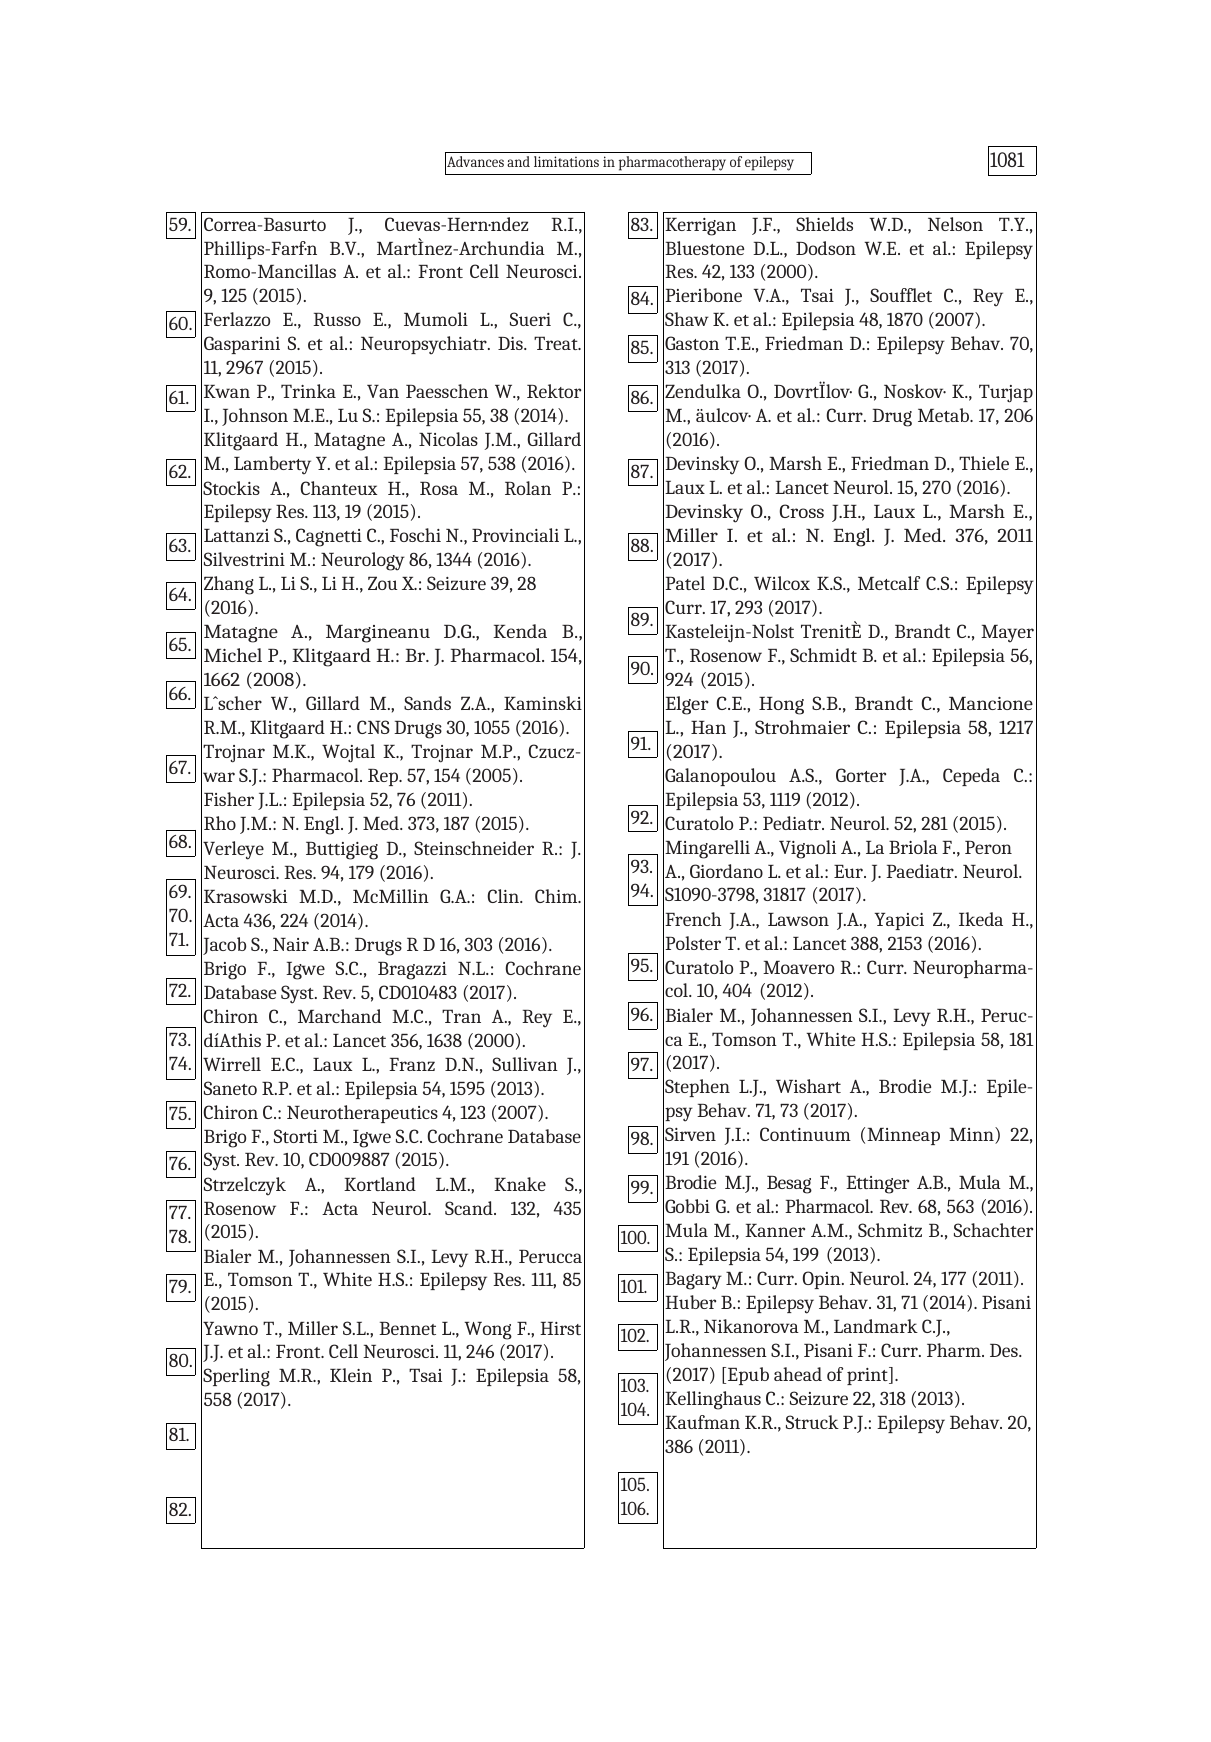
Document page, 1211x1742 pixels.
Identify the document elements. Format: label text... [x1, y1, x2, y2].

text Klitgaard H., Matagne A., Nicolas J.M., Gillard M., Lamberty Y. et al.: Epilepsia 57, 538 (2016). [203, 429, 582, 476]
text Gaston T.E., Friedman D.: Epilepsy Behav. 70, 313 (2017). [665, 333, 1034, 380]
text 100. [620, 1226, 657, 1249]
text Devinsky O., Cross J.H., Laux L., Marsh E., Miller I. et al.: N. Engl. J. Med. 376, 2011 (2017). [665, 501, 1034, 571]
text Chiron C., Marchand M.C., Tran A., Rey E., díAthis P. et al.: Lancet 356, 1638 (2000). [203, 1006, 582, 1052]
text Stockis A., Chanteux H., Rosa M., Rolan P.: Epilepsy Res. 113, 19 (2015). [203, 477, 582, 524]
text 69. [169, 880, 195, 903]
text 75. [169, 1103, 195, 1126]
text Chiron C.: Neurotherapeutics 4, 123 (2007). Brigo F., Storti M., Igwe S.C. Cochrane Database Syst. Rev. 10, CD009887 (2015). [203, 1101, 582, 1172]
text 67. [169, 757, 195, 780]
text 93. [630, 856, 657, 878]
text Huber B.: Epilepsy Behav. 31, 71 (2014). Pisani L.R., Nikanorova M., Landmark C.J., Johannessen S.I., Pisani F.: Curr. Pharm. Des. (2017) [Epub ahead of print]. [665, 1292, 1036, 1386]
text 88. [630, 534, 657, 557]
text Sperling M.R., Klein P., Tsai J.: Epilepsia 58, 558 (2017). [203, 1365, 582, 1412]
text Elger C.E., Hong S.B., Brandt C., Mancione L., Han J., Strohmaier C.: Epilepsia 58, 1217 (2017). [665, 693, 1034, 763]
text 71. [169, 929, 195, 952]
text 72. [169, 979, 195, 1002]
text Galanopoulou A.S., Gorter J.A., Cepeda C.: Epilepsia 53, 1119 (2012). [665, 764, 1034, 811]
text Kwan P., Trinka E., Van Paesschen W., Rektor I., Johnson M.E., Lu S.: Epilepsia 55, 38 (2014). [203, 381, 582, 428]
text Sirven J.I.: Continuum (Minneap Minn) 22, 191 (2016). [665, 1124, 1034, 1171]
text Jacob S., Nair A.B.: Drugs R D 16, 303 (2016). [203, 933, 584, 956]
text Kellinghaus C.: Seizure 22, 318 (2013). Kaufman K.R., Struck P.J.: Epilepsy Behav. 20, 386 (2011). [665, 1388, 1034, 1458]
text 62. [169, 460, 195, 483]
text Curatolo P., Moavero R.: Curr. Neuropharma- col. 10, 404 (2012). [665, 956, 1034, 1003]
text 60. [169, 312, 195, 335]
text Patel D.C., Wilcox K.S., Metcalf C.S.: Epilepsy Curr. 17, 293 (2017). [665, 573, 1034, 619]
text 105. [620, 1473, 657, 1496]
text 85. [630, 337, 657, 359]
text Lˆscher W., Gillard M., Sands Z.A., Kaminski R.M., Klitgaard H.: CNS Drugs 30, 1055 (2016). [203, 693, 582, 739]
text 61. [169, 386, 195, 409]
text Brodie M.J., Besag F., Ettinger A.B., Mula M., Gobbi G. et al.: Pharmacol. Rev. 68, 563 (2016). Mula M., Kanner A.M., Schmitz B., Schachter S.: Epilepsia 54, 199 (2013). [665, 1172, 1034, 1266]
text Bialer M., Johannessen S.I., Levy R.H., Perucca E., Tomson T., White H.S.: Epilepsy Res. 111, 85 (2015). [203, 1245, 582, 1316]
text 106. [620, 1498, 657, 1521]
text 68. [169, 831, 195, 854]
text Devinsky O., Marsh E., Friedman D., Thiele E., Laux L. et al.: Lancet Neurol. 15, 270 (2016). [665, 453, 1034, 499]
text Curatolo P.: Pediatr. Neurol. 52, 281 (2015). Mingarelli A., Vignoli A., La Briola F., Peron A., Giordano L. et al.: Eur. J. Paediatr. Neurol. S1090-3798, 31817 (2017). [665, 812, 1034, 907]
text 90. [630, 658, 657, 681]
text 87. [630, 460, 657, 483]
text 86. [630, 386, 657, 409]
text 91. [630, 732, 657, 755]
text 98. [630, 1127, 657, 1150]
text Krasowski M.D., McMillin G.A.: Clin. Chim. Acta 436, 224 (2014). [203, 885, 582, 932]
text Bialer M., Johannessen S.I., Levy R.H., Peruc- ca E., Tomson T., White H.S.: Epilepsia 58, 181 (2017). [665, 1004, 1034, 1075]
text Bagary M.: Curr. Opin. Neurol. 24, 177 (2011). [665, 1268, 1034, 1291]
text 80. [169, 1350, 195, 1373]
text Fisher J.L.: Epilepsia 52, 76 (2011). [203, 789, 584, 812]
text Yawno T., Miller S.L., Bennet L., Wong F., Hirst J.J. et al.: Front. Cell Neurosci. 11, 246 (2017). [203, 1317, 582, 1364]
text 95. [630, 954, 657, 977]
text Ferlazzo E., Russo E., Mumoli L., Sueri C., Gasparini S. et al.: Neuropsychiatr. Dis. Treat. 11, 2967 (2015). [203, 309, 582, 379]
text Zendulka O., DovrtÏlov· G., Noskov· K., Turjap M., äulcov· A. et al.: Curr. Drug Metab. 17, 206 (2016). [665, 381, 1034, 451]
text 103. [620, 1374, 657, 1397]
text Matagne A., Margineanu D.G., Kenda B., Michel P., Klitgaard H.: Br. J. Pharmacol. 154, 1662 (2008). [203, 621, 582, 691]
text Lattanzi S., Cagnetti C., Foschi N., Provinciali L., Silvestrini M.: Neurology 86, 1344 (2016). Zhang L., Li S., Li H., Zou X.: Seizure 39, 28 (2016). [203, 525, 582, 619]
text 89. [630, 608, 657, 631]
text 63. [169, 534, 195, 557]
text Kerrigan J.F., Shields W.D., Nelson T.Y., Bluestone D.L., Dodson W.E. et al.: Epilepsy Res. 42, 133 (2000). [665, 213, 1034, 284]
text 70. [169, 905, 195, 927]
text Wirrell E.C., Laux L., Franz D.N., Sullivan J., Saneto R.P. et al.: Epilepsia 54, 1595 (2013). [203, 1053, 582, 1100]
text Pieribone V.A., Tsai J., Soufflet C., Rey E., Shaw K. et al.: Epilepsia 48, 1870 (2007). [665, 285, 1034, 332]
text 102. [620, 1325, 657, 1348]
text 99. [630, 1177, 657, 1200]
text 76. [169, 1152, 195, 1175]
text 66. [169, 683, 195, 706]
text Verleye M., Buttigieg D., Steinschneider R.: J. Neurosci. Res. 94, 179 (2016). [203, 837, 582, 884]
text Rho J.M.: N. Engl. J. Med. 373, 187 (2015). [203, 813, 584, 836]
text Advances and limitations in pharmacotherapy of epilepsy [447, 154, 811, 172]
text 74. [169, 1053, 195, 1076]
text Kasteleijn-Nolst TrenitÈ D., Brandt C., Mayer T., Rosenow F., Schmidt B. et al.: Epilepsia 56, 924 (2015). [665, 621, 1034, 691]
text 92. [630, 806, 657, 829]
text 101. [620, 1276, 657, 1298]
text 78. [169, 1226, 195, 1249]
text 94. [630, 880, 657, 903]
text 64. [169, 584, 195, 607]
text 104. [620, 1399, 657, 1422]
text 97. [630, 1053, 657, 1076]
text 79. [169, 1276, 195, 1298]
text Stephen L.J., Wishart A., Brodie M.J.: Epile- psy Behav. 71, 73 (2017). [665, 1076, 1034, 1123]
text 65. [169, 633, 195, 656]
text Brigo F., Igwe S.C., Bragazzi N.L.: Cochrane Database Syst. Rev. 5, CD010483 (2017). [203, 958, 582, 1004]
text 83. [630, 213, 657, 236]
text 1081 [990, 148, 1036, 173]
text 81. [169, 1424, 195, 1447]
text French J.A., Lawson J.A., Yapici Z., Ikeda H., Polster T. et al.: Lancet 388, 2153 (2016). [665, 908, 1034, 955]
text Strzelczyk A., Kortland L.M., Knake S., Rosenow F.: Acta Neurol. Scand. 132, 435 (2015). [203, 1173, 582, 1244]
text 59. [169, 213, 195, 236]
text 96. [630, 1004, 657, 1027]
text 84. [630, 287, 657, 310]
text Correa-Basurto J., Cuevas-Hern·ndez R.I., Phillips-Farf·n B.V., MartÌnez-Archundia M., Romo-Mancillas A. et al.: Front Cell Neurosci. 9, 125 (2015). [203, 213, 582, 308]
text 73. [169, 1029, 195, 1051]
text Trojnar M.K., Wojtal K., Trojnar M.P., Czucz- war S.J.: Pharmacol. Rep. 57, 154 (2005). [203, 741, 582, 787]
text 82. [169, 1498, 195, 1521]
text 77. [169, 1202, 195, 1224]
